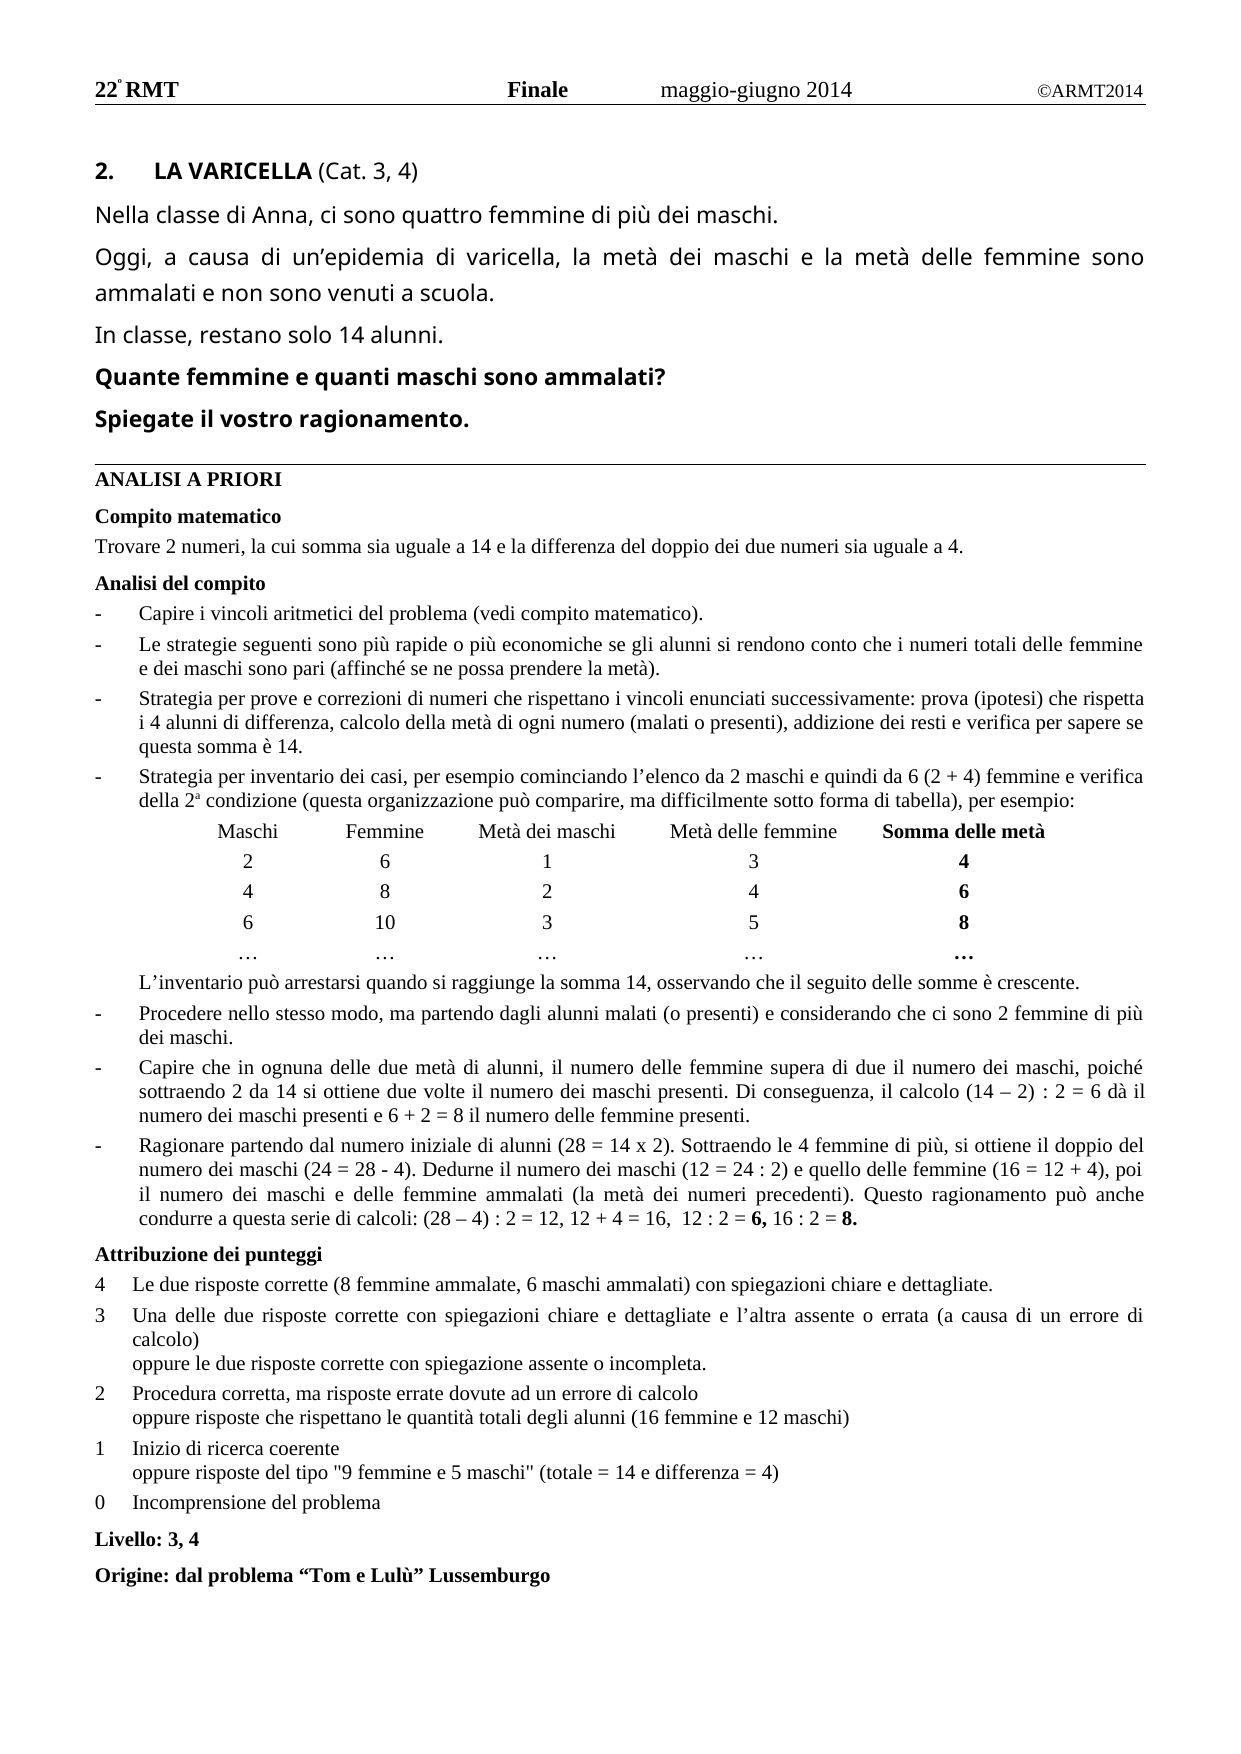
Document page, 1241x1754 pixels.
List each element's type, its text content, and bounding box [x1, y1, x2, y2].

table_cell 4 [177, 873, 318, 903]
table_cell 3 [643, 843, 864, 873]
table_cell 6 [319, 843, 451, 873]
table_cell 2 [177, 843, 318, 873]
table_cell 6 [177, 903, 318, 934]
text 2. LA VARICELLA (Cat. 3, 4) [94, 155, 1146, 186]
table_cell 6 [864, 873, 1063, 903]
table_header Femmine [319, 813, 451, 843]
table_cell … [177, 934, 318, 964]
text - Strategia per prove e correzioni di numeri che rispettano i vincoli enunciati successivamente: prova (ipotesi) che rispetta i 4 alunni di differenza, calcolo della metà di ogni numero (malati o presenti), addizione dei resti e verifica per sapere se questa somma è 14. [94, 686, 1146, 758]
text Origine: dal problema “Tom e Lulù” Lussemburgo [94, 1563, 1146, 1587]
text - Capire che in ognuna delle due metà di alunni, il numero delle femmine supera di due il numero dei maschi, poiché sottraendo 2 da 14 si ottiene due volte il numero dei maschi presenti. Di conseguenza, il calcolo (14 – 2) : 2 = 6 dà il numero dei maschi presenti e 6 + 2 = 8 il numero delle femmine presenti. [94, 1055, 1146, 1127]
text oppure le due risposte corrette con spiegazione assente o incompleta. [132, 1351, 1146, 1375]
text L’inventario può arrestarsi quando si raggiunge la somma 14, osservando che il seguito delle somme è crescente. [94, 970, 1146, 994]
table_header Metà delle femmine [643, 813, 864, 843]
text Compito matematico [94, 504, 1146, 528]
text Livello: 3, 4 [94, 1526, 1146, 1551]
table_cell 8 [319, 873, 451, 903]
text 1 Inizio di ricerca coerente [94, 1436, 1146, 1459]
table_cell 8 [864, 903, 1063, 934]
text oppure risposte che rispettano le quantità totali degli alunni (16 femmine e 12 maschi) [94, 1405, 1146, 1429]
table_header Somma delle metà [864, 813, 1063, 843]
table_cell 4 [643, 873, 864, 903]
text Spiegate il vostro ragionamento. [94, 403, 1146, 434]
text - Strategia per inventario dei casi, per esempio cominciando l’elenco da 2 maschi e quindi da 6 (2 + 4) femmine e verifica della 2a condizione (questa organizzazione può comparire, ma difficilmente sotto forma di tabella), per esempio: [94, 764, 1146, 812]
text ANALisi A PRIORI [94, 465, 1146, 491]
table_cell … [864, 934, 1063, 964]
text Attribuzione dei punteggi [94, 1242, 1146, 1266]
table_cell … [643, 934, 864, 964]
table_cell 3 [451, 903, 643, 934]
text Trovare 2 numeri, la cui somma sia uguale a 14 e la differenza del doppio dei due numeri sia uguale a 4. [94, 534, 1146, 558]
table_cell 1 [451, 843, 643, 873]
text In classe, restano solo 14 alunni. [94, 319, 1146, 350]
text Quante femmine e quanti maschi sono ammalati? [94, 361, 1146, 392]
table_cell … [451, 934, 643, 964]
text Analisi del compito [94, 571, 1146, 595]
table_cell 4 [864, 843, 1063, 873]
table_header Metà dei maschi [451, 813, 643, 843]
table_header Maschi [177, 813, 318, 843]
text 0 Incomprensione del problema [94, 1490, 1146, 1514]
text 2 Procedura corretta, ma risposte errate dovute ad un errore di calcolo [94, 1381, 1146, 1405]
text oppure risposte del tipo "9 femmine e 5 maschi" (totale = 14 e differenza = 4) [132, 1459, 1146, 1484]
text 4 Le due risposte corrette (8 femmine ammalate, 6 maschi ammalati) con spiegazioni chiare e dettagliate. [94, 1272, 1146, 1296]
text - Ragionare partendo dal numero iniziale di alunni (28 = 14 x 2). Sottraendo le 4 femmine di più, si ottiene il doppio del numero dei maschi (24 = 28 - 4). Dedurne il numero dei maschi (12 = 24 : 2) e quello delle femmine (16 = 12 + 4), poi il numero dei maschi e delle femmine ammalati (la metà dei numeri precedenti). Questo ragionamento può anche condurre a questa serie di calcoli: (28 – 4) : 2 = 12, 12 + 4 = 16, 12 : 2 = 6, 16 : 2 = 8. [94, 1133, 1146, 1229]
text Oggi, a causa di un’epidemia di varicella, la metà dei maschi e la metà delle femmine sono ammalati e non sono venuti a scuola. [94, 241, 1146, 308]
text - Le strategie seguenti sono più rapide o più economiche se gli alunni si rendono conto che i numeri totali delle femmine e dei maschi sono pari (affinché se ne possa prendere la metà). [94, 631, 1146, 679]
table_cell … [319, 934, 451, 964]
text - Capire i vincoli aritmetici del problema (vedi compito matematico). [94, 601, 1146, 625]
table_cell 5 [643, 903, 864, 934]
table_cell 2 [451, 873, 643, 903]
text Nella classe di Anna, ci sono quattro femmine di più dei maschi. [94, 199, 1146, 230]
text - Procedere nello stesso modo, ma partendo dagli alunni malati (o presenti) e considerando che ci sono 2 femmine di più dei maschi. [94, 1001, 1146, 1049]
table_cell 10 [319, 903, 451, 934]
text 3 Una delle due risposte corrette con spiegazioni chiare e dettagliate e l’altra assente o errata (a causa di un errore di calcolo) [94, 1303, 1146, 1351]
